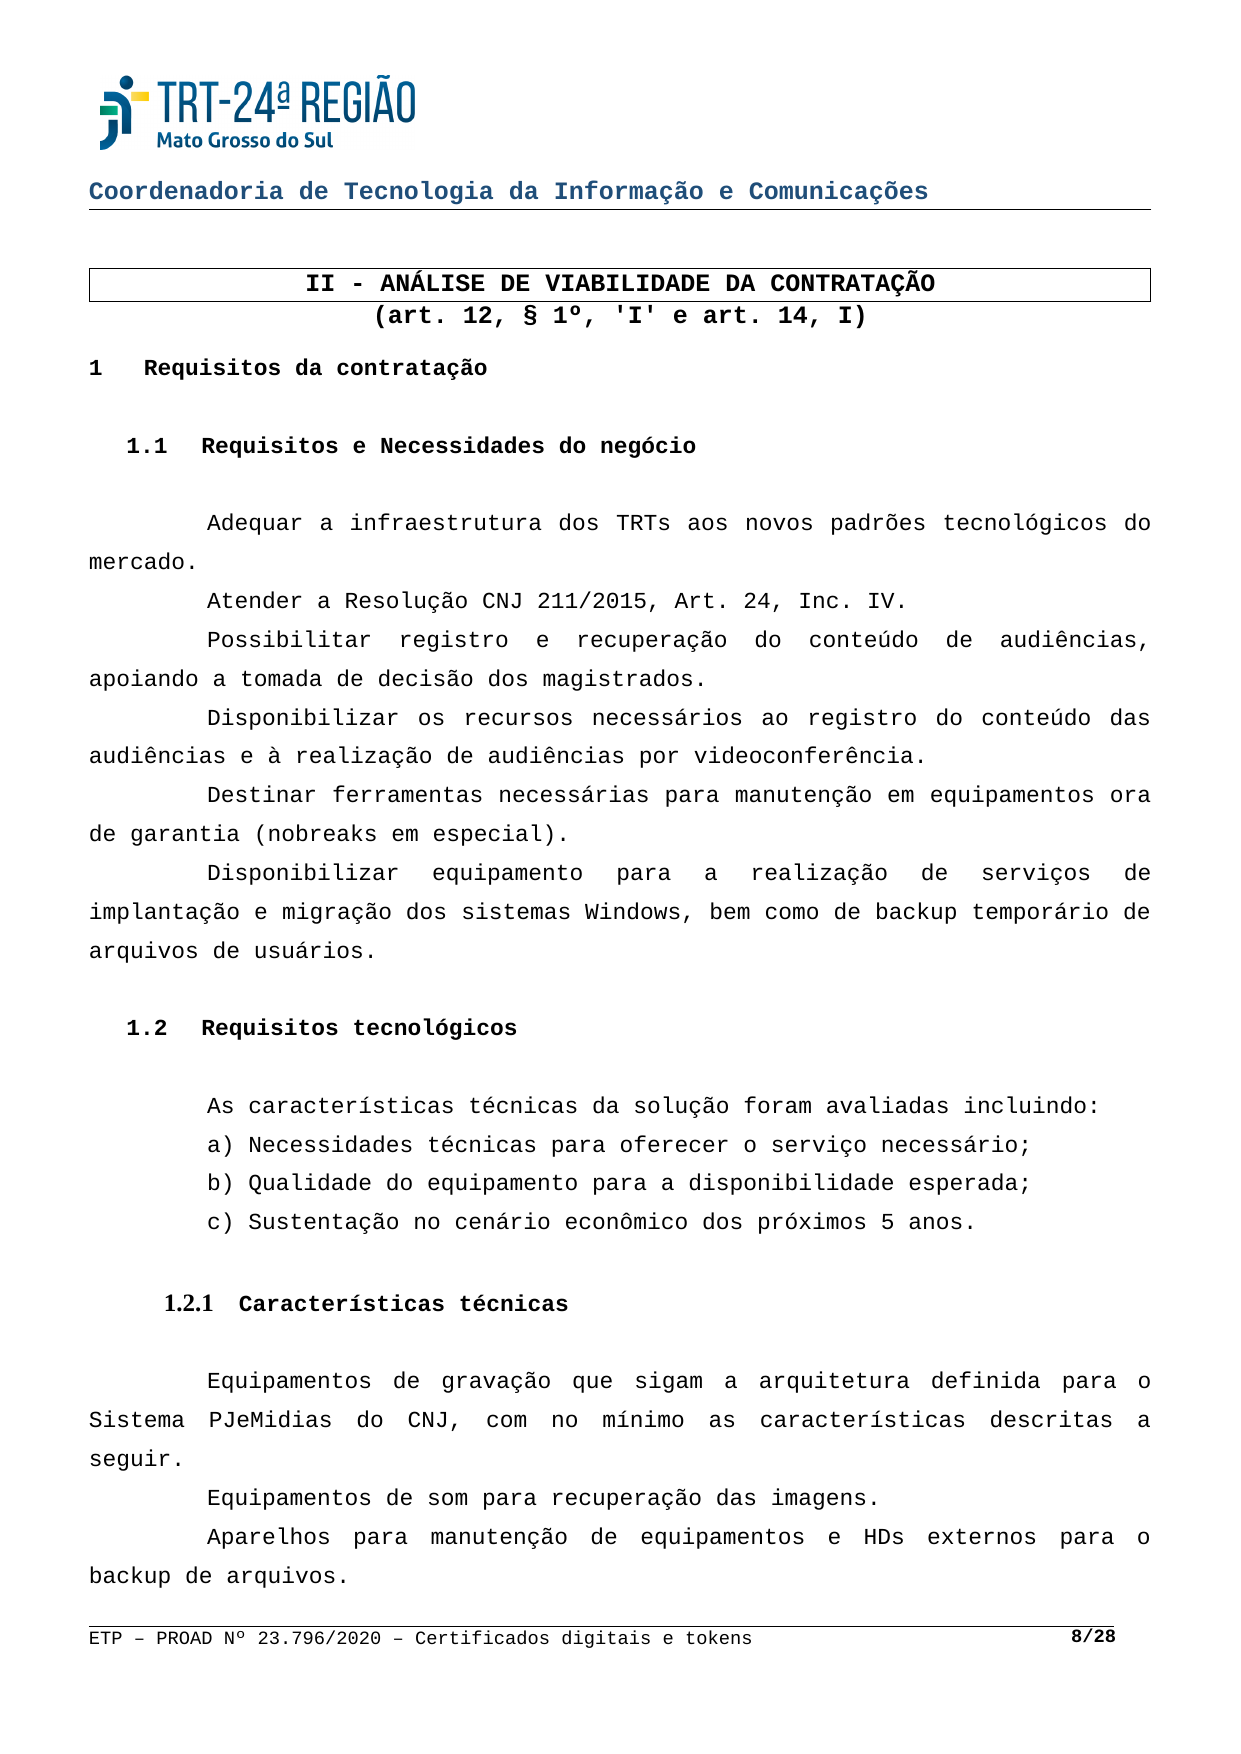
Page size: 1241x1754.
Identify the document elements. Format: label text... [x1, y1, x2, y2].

text Aparelhos para manutenção de equipamentos e HDs externos para o backup de arquivos. [89, 1525, 1151, 1590]
list Requisitos da contratação [89, 357, 1151, 382]
list Características técnicas [164, 1288, 1151, 1318]
text Atender a Resolução CNJ 211/2015, Art. 24, Inc. IV. [89, 589, 1151, 615]
list Requisitos e Necessidades do negócio [126, 434, 1151, 460]
text As características técnicas da solução foram avaliadas incluindo: [89, 1094, 1151, 1120]
list Requisitos tecnológicos [126, 1017, 1151, 1043]
list Qualidade do equipamento para a disponibilidade esperada; [207, 1172, 1151, 1198]
text Destinar ferramentas necessárias para manutenção em equipamentos ora de garantia (nobreaks em especial). [89, 784, 1151, 848]
list Sustentação no cenário econômico dos próximos 5 anos. [207, 1211, 1151, 1237]
text Equipamentos de som para recuperação das imagens. [89, 1486, 1151, 1512]
list Necessidades técnicas para oferecer o serviço necessário; [207, 1133, 1151, 1159]
text Equipamentos de gravação que sigam a arquitetura definida para o Sistema PJeMidias do CNJ, com no mínimo as características descritas a seguir. [89, 1370, 1151, 1473]
text II - Análise de Viabilidade da Contratação [90, 269, 1150, 301]
text Disponibilizar os recursos necessários ao registro do conteúdo das audiências e à realização de audiências por videoconferência. [89, 706, 1151, 771]
text Adequar a infraestrutura dos TRTs aos novos padrões tecnológicos do mercado. [89, 512, 1151, 576]
text Possibilitar registro e recuperação do conteúdo de audiências, apoiando a tomada de decisão dos magistrados. [89, 628, 1151, 693]
text (art. 12, § 1º, 'I' e art. 14, I) [89, 302, 1151, 331]
text Disponibilizar equipamento para a realização de serviços de implantação e migração dos sistemas Windows, bem como de backup temporário de arquivos de usuários. [89, 861, 1151, 965]
